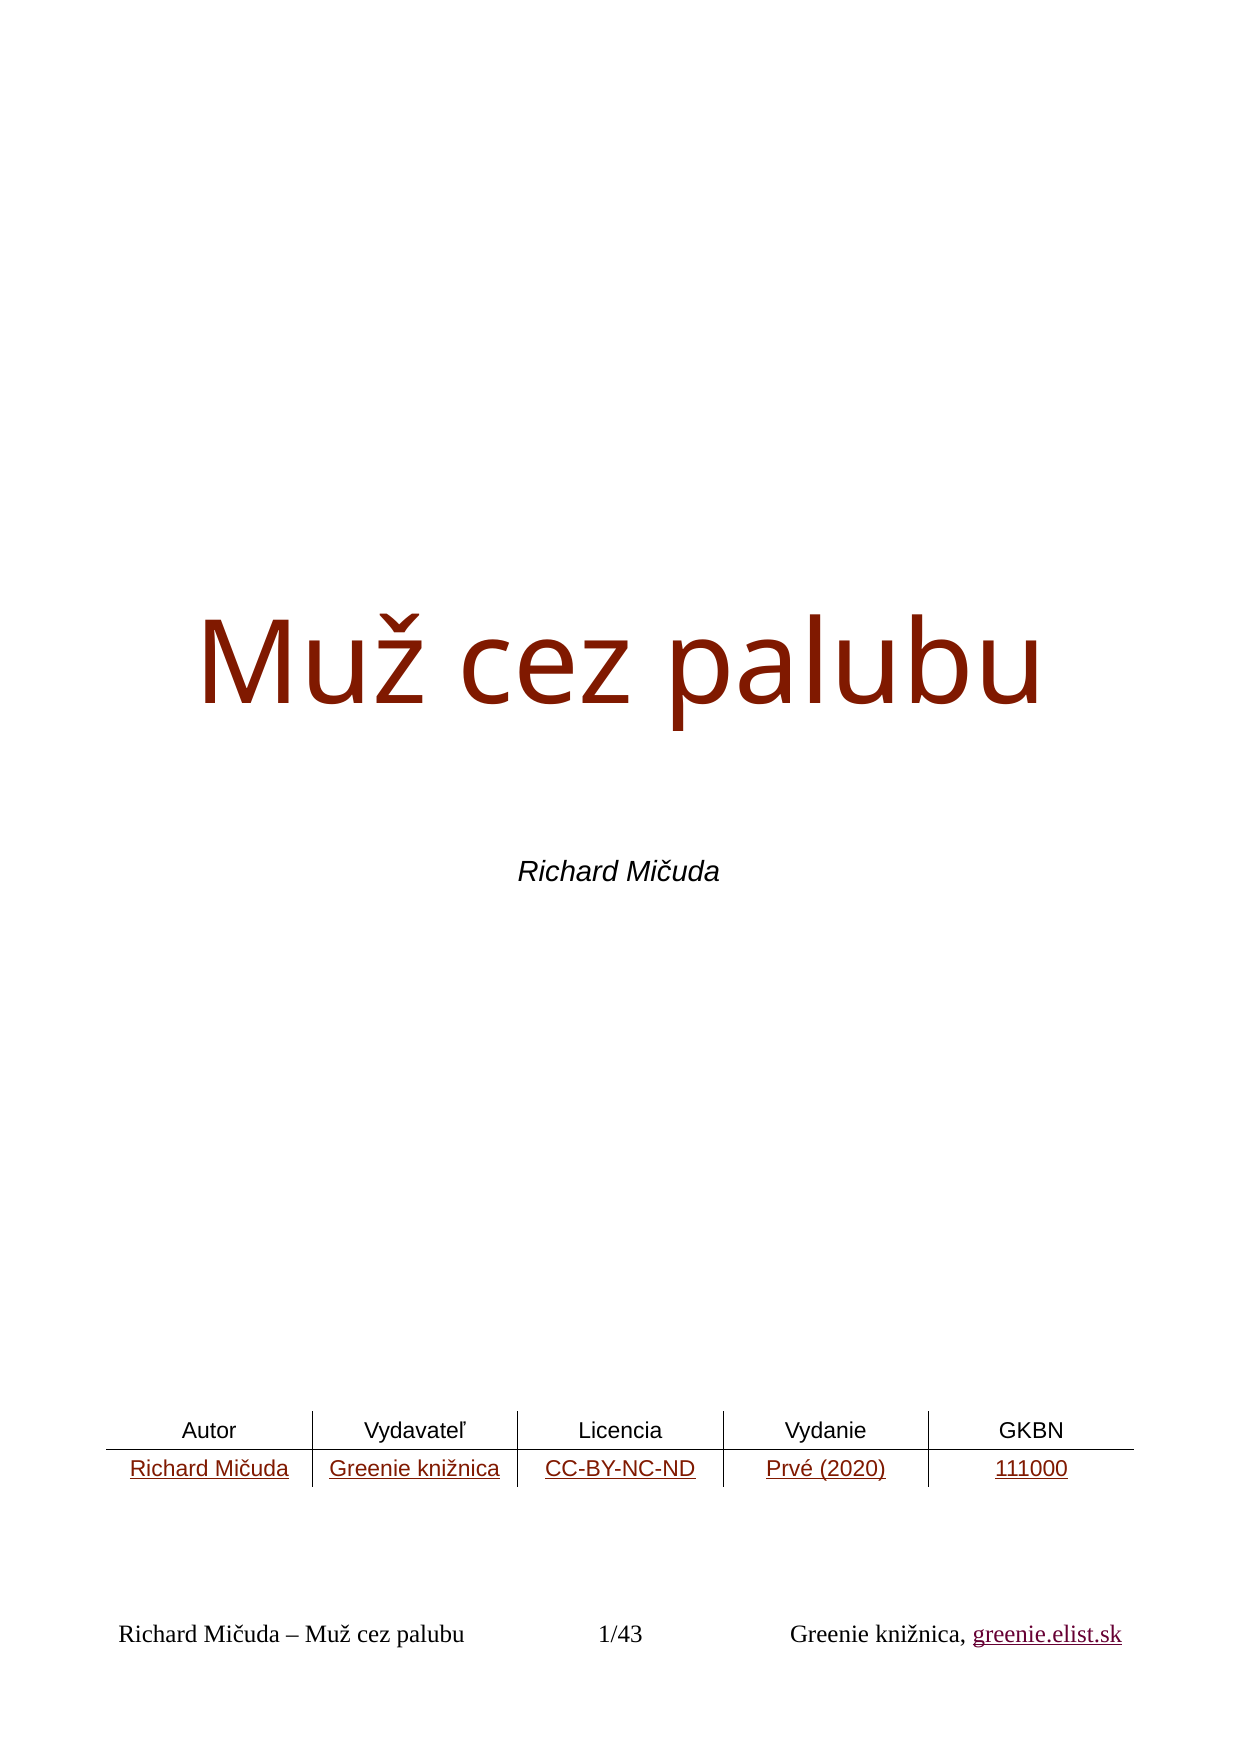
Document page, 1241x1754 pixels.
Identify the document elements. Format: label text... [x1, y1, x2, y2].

table_header GKBN [929, 1411, 1134, 1449]
table_cell Prvé (2020) [724, 1450, 928, 1487]
table_cell Greenie knižnica [313, 1450, 517, 1487]
subtitle Richard Mičuda [106, 854, 1134, 888]
table_cell Richard Mičuda [106, 1450, 312, 1487]
table_cell CC-BY-NC-ND [518, 1450, 723, 1487]
table_header Licencia [518, 1411, 723, 1449]
table_cell 111000 [929, 1450, 1134, 1487]
subtitle Muž cez palubu [106, 579, 1134, 738]
table_header Vydavateľ [313, 1411, 517, 1449]
table_header Vydanie [724, 1411, 928, 1449]
table_header Autor [106, 1411, 312, 1449]
